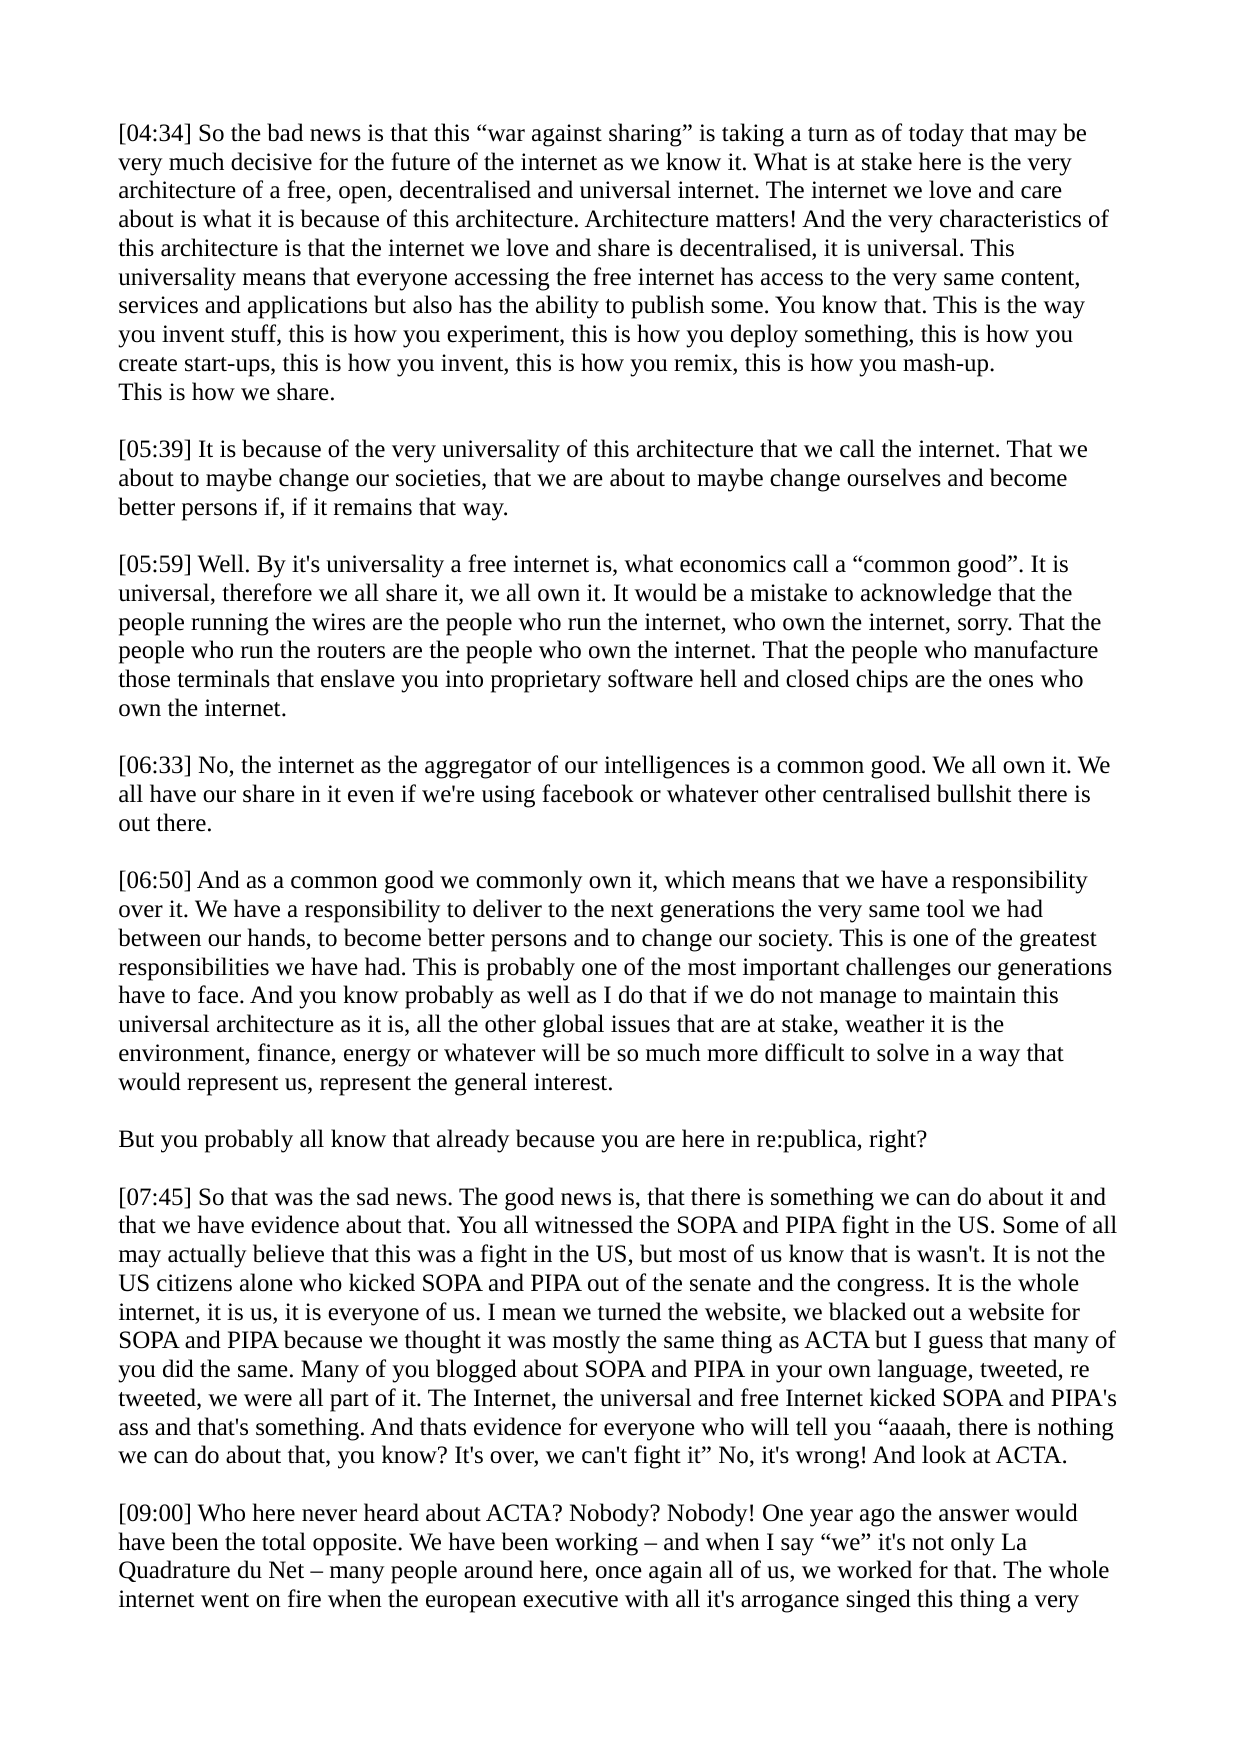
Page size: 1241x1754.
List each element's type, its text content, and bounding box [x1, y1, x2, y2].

text [04:34] So the bad news is that this “war against sharing” is taking a turn as of today that may be very much decisive for the future of the internet as we know it. What is at stake here is the very architecture of a free, open, decentralised and universal internet. The internet we love and care about is what it is because of this architecture. Architecture matters! And the very characteristics of this architecture is that the internet we love and share is decentralised, it is universal. This universality means that everyone accessing the free internet has access to the very same content, services and applications but also has the ability to publish some. You know that. This is the way you invent stuff, this is how you experiment, this is how you deploy something, this is how you create start-ups, this is how you invent, this is how you remix, this is how you mash-up. [118, 118, 1122, 377]
text [06:33] No, the internet as the aggregator of our intelligences is a common good. We all own it. We all have our share in it even if we're using facebook or whatever other centralised bullshit there is out there. [118, 751, 1122, 837]
text [07:45] So that was the sad news. The good news is, that there is something we can do about it and that we have evidence about that. You all witnessed the SOPA and PIPA fight in the US. Some of all may actually believe that this was a fight in the US, but most of us know that is wasn't. It is not the US citizens alone who kicked SOPA and PIPA out of the senate and the congress. It is the whole internet, it is us, it is everyone of us. I mean we turned the website, we blacked out a website for SOPA and PIPA because we thought it was mostly the same thing as ACTA but I guess that many of you did the same. Many of you blogged about SOPA and PIPA in your own language, tweeted, re tweeted, we were all part of it. The Internet, the universal and free Internet kicked SOPA and PIPA's ass and that's something. And thats evidence for everyone who will tell you “aaaah, there is nothing we can do about that, you know? It's over, we can't fight it” No, it's wrong! And look at ACTA. [118, 1182, 1122, 1469]
text But you probably all know that already because you are here in re:publica, right? [118, 1124, 1122, 1153]
text This is how we share. [118, 377, 1122, 406]
text [06:50] And as a common good we commonly own it, which means that we have a responsibility over it. We have a responsibility to deliver to the next generations the very same tool we had between our hands, to become better persons and to change our society. This is one of the greatest responsibilities we have had. This is probably one of the most important challenges our generations have to face. And you know probably as well as I do that if we do not manage to maintain this universal architecture as it is, all the other global issues that are at stake, weather it is the environment, finance, energy or whatever will be so much more difficult to solve in a way that would represent us, represent the general interest. [118, 866, 1122, 1096]
text [09:00] Who here never heard about ACTA? Nobody? Nobody! One year ago the answer would have been the total opposite. We have been working – and when I say “we” it's not only La Quadrature du Net – many people around here, once again all of us, we worked for that. The whole internet went on fire when the european executive with all it's arrogance singed this thing a very [118, 1498, 1122, 1613]
text [05:59] Well. By it's universality a free internet is, what economics call a “common good”. It is universal, therefore we all share it, we all own it. It would be a mistake to acknowledge that the people running the wires are the people who run the internet, who own the internet, sorry. That the people who run the routers are the people who own the internet. That the people who manufacture those terminals that enslave you into proprietary software hell and closed chips are the ones who own the internet. [118, 549, 1122, 722]
text [05:39] It is because of the very universality of this architecture that we call the internet. That we about to maybe change our societies, that we are about to maybe change ourselves and become better persons if, if it remains that way. [118, 434, 1122, 521]
